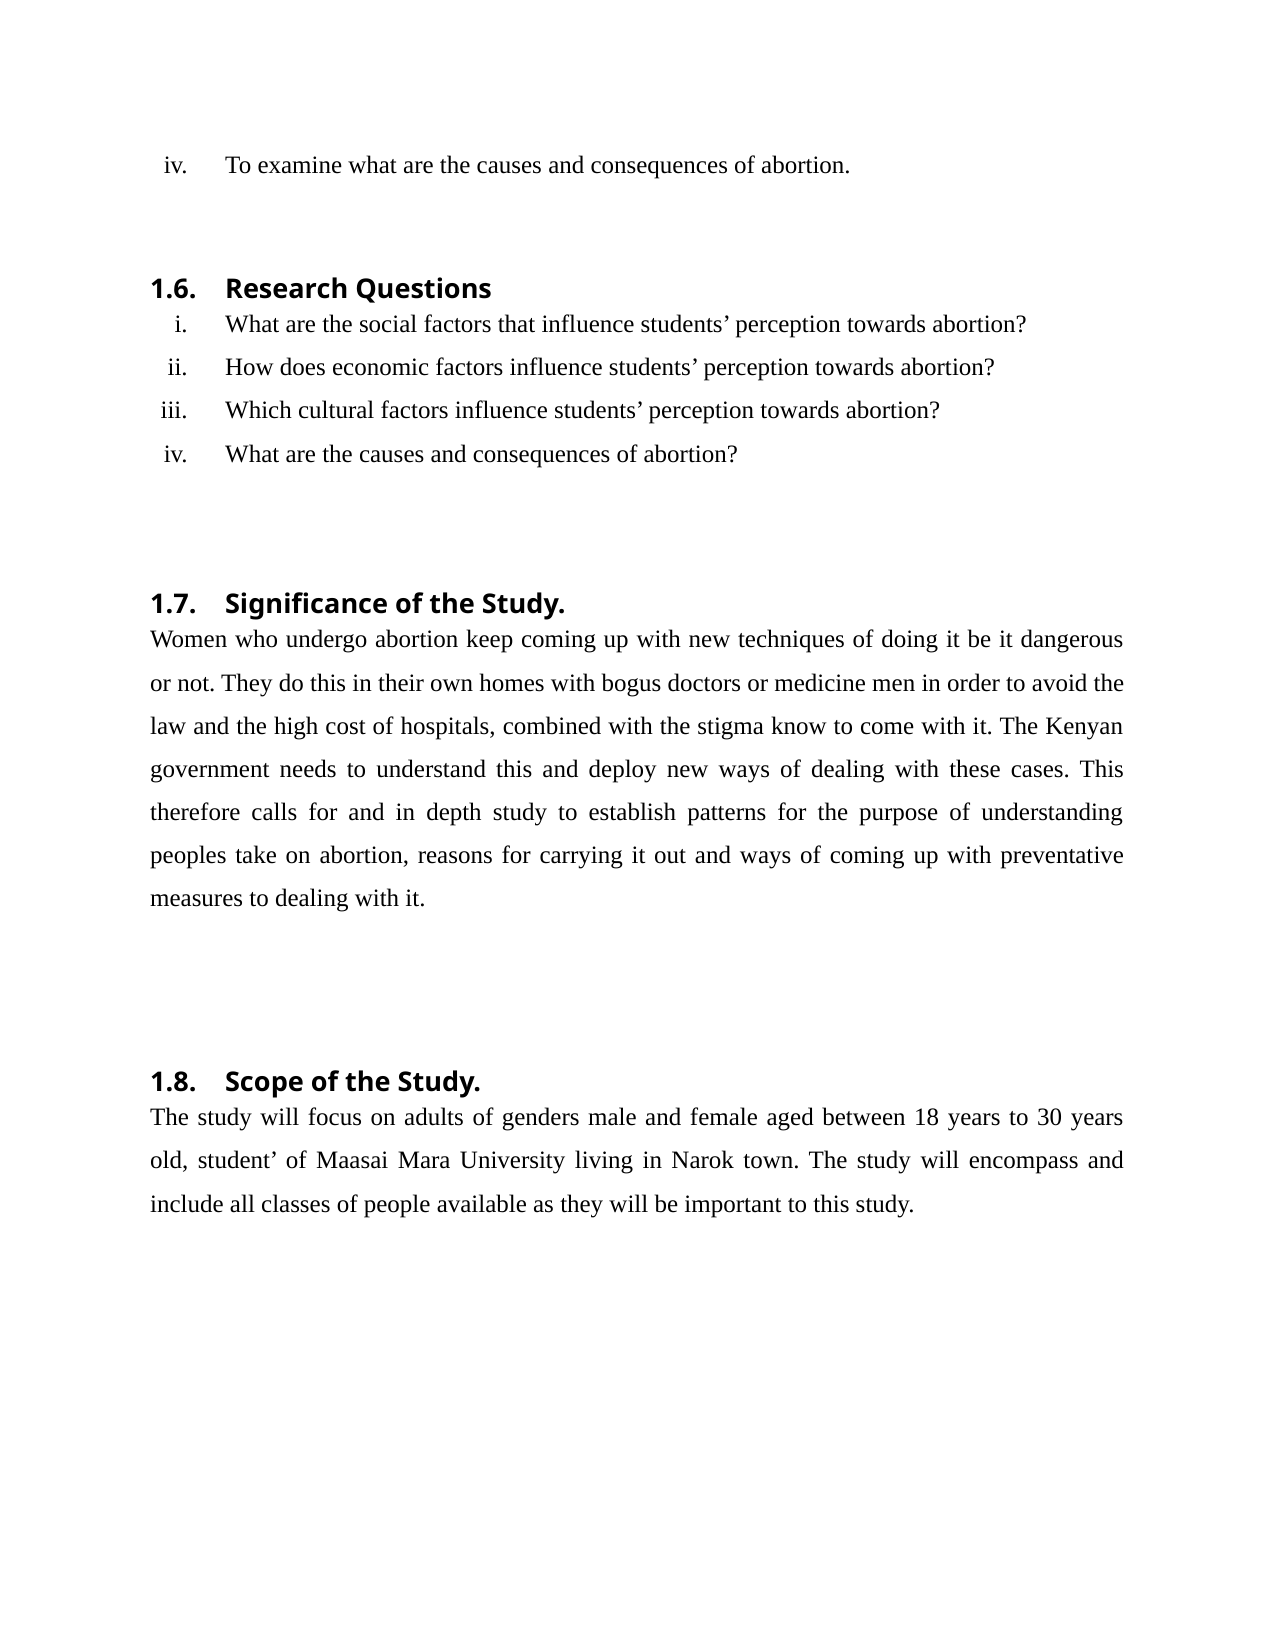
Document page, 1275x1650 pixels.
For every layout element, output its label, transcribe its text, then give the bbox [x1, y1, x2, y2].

list Which cultural factors influence students’ perception towards abortion? [187, 396, 1125, 424]
subtitle Scope of the Study. [150, 1063, 1125, 1099]
list How does economic factors influence students’ perception towards abortion? [187, 352, 1125, 381]
text The study will focus on adults of genders male and female aged between 18 years to 30 years old, student’ of Maasai Mara University living in Narok town. The study will encompass and include all classes of people available as they will be important to this study. [150, 1102, 1125, 1217]
subtitle Significance of the Study. [150, 585, 1125, 622]
list What are the causes and consequences of abortion? [187, 439, 1125, 467]
subtitle Research Questions [150, 269, 1125, 306]
text Women who undergo abortion keep coming up with new techniques of doing it be it dangerous or not. They do this in their own homes with bogus doctors or medicine men in order to avoid the law and the high cost of hospitals, combined with the stigma know to come with it. The Kenyan government needs to understand this and deploy new ways of dealing with these cases. This therefore calls for and in depth study to establish patterns for the purpose of understanding peoples take on abortion, reasons for carrying it out and ways of coming up with preventative measures to dealing with it. [150, 624, 1125, 912]
list What are the social factors that influence students’ perception towards abortion? [187, 309, 1125, 338]
list To examine what are the causes and consequences of abortion. [187, 150, 1125, 179]
